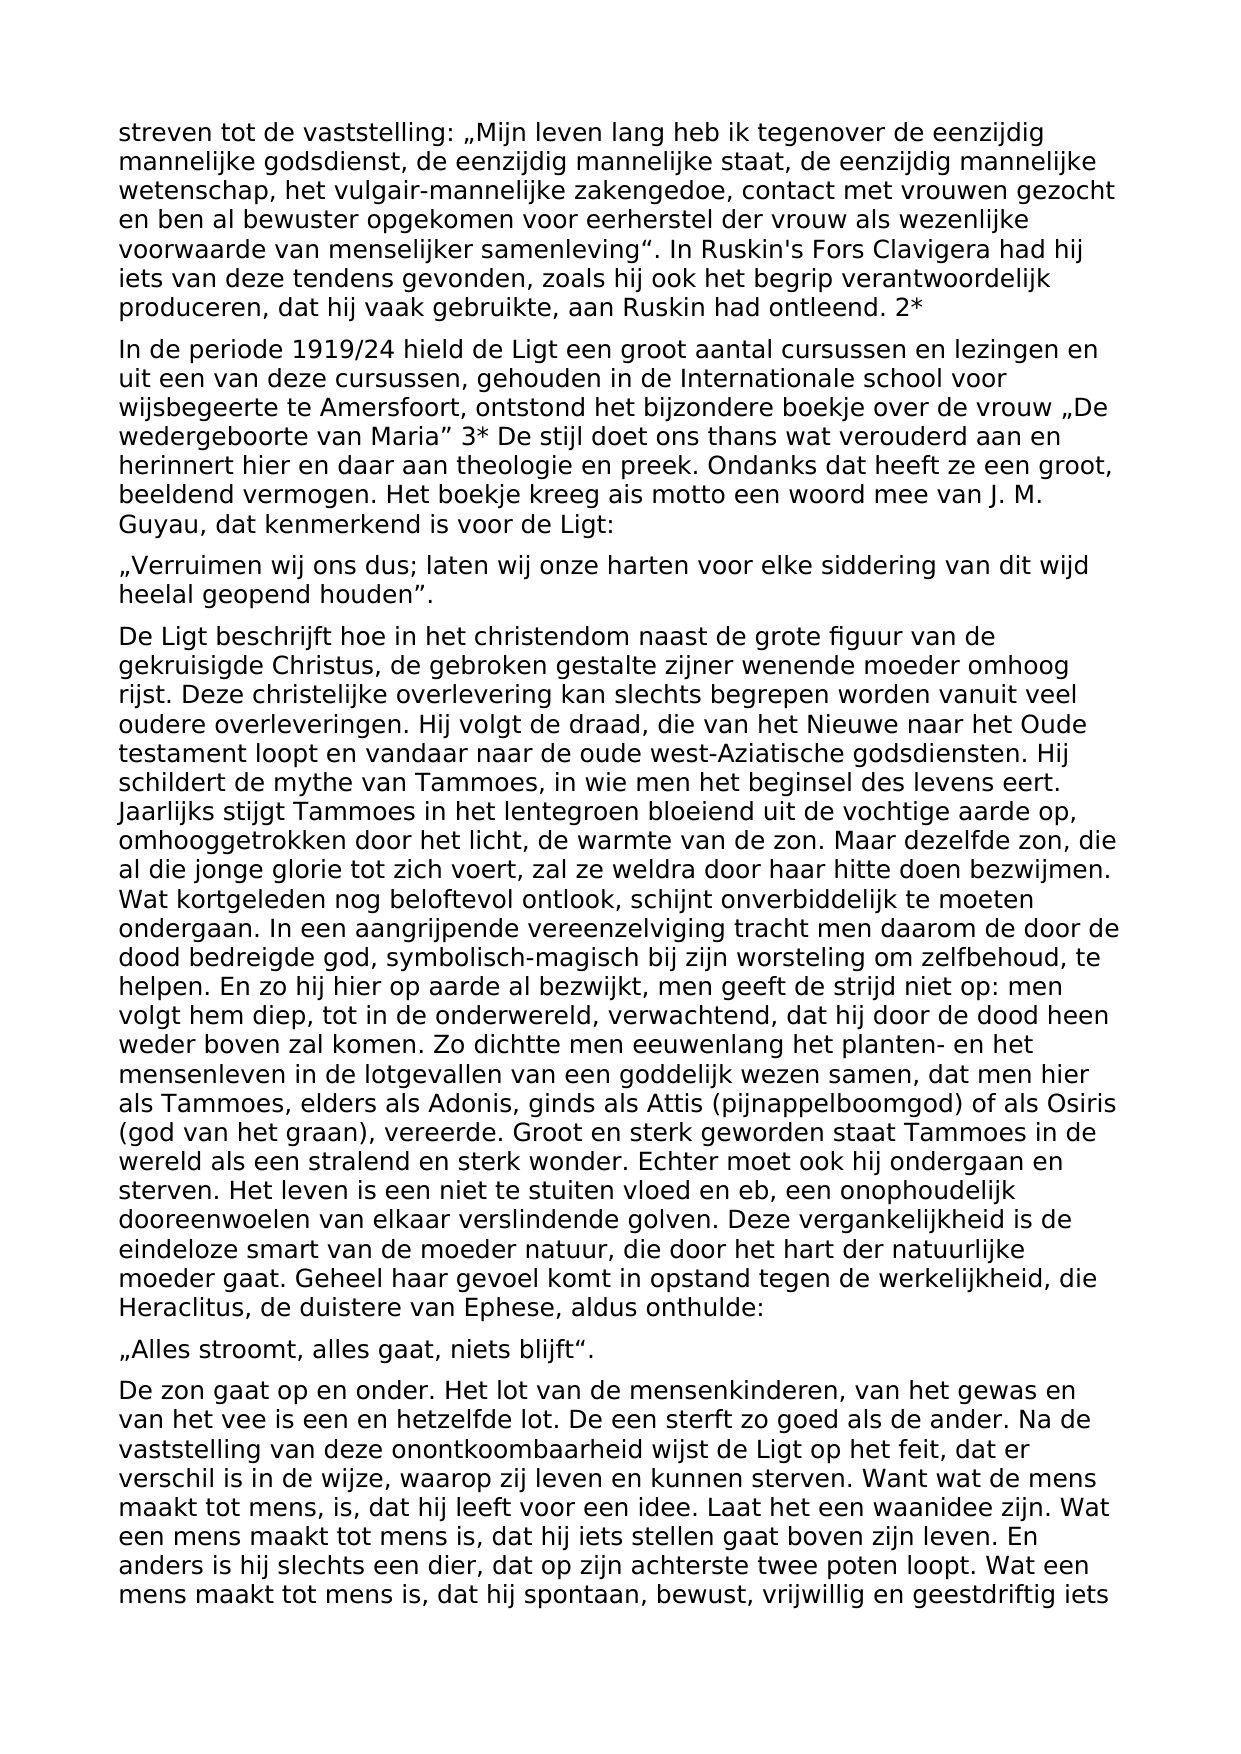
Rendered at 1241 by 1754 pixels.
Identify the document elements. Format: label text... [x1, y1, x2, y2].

text De zon gaat op en onder. Het lot van de mensenkinderen, van het gewas en van het vee is een en hetzelfde lot. De een sterft zo goed als de ander. Na de vaststelling van deze onontkoombaarheid wijst de Ligt op het feit, dat er verschil is in de wijze, waarop zij leven en kunnen sterven. Want wat de mens maakt tot mens, is, dat hij leeft voor een idee. Laat het een waanidee zijn. Wat een mens maakt tot mens is, dat hij iets stellen gaat boven zijn leven. En anders is hij slechts een dier, dat op zijn achterste twee poten loopt. Wat een mens maakt tot mens is, dat hij spontaan, bewust, vrijwillig en geestdriftig iets [118, 1376, 1122, 1610]
text In de periode 1919/24 hield de Ligt een groot aantal cursussen en lezingen en uit een van deze cursussen, gehouden in de Internationale school voor wijsbegeerte te Amersfoort, ontstond het bijzondere boekje over de vrouw „De wedergeboorte van Maria” 3* De stijl doet ons thans wat verouderd aan en herinnert hier en daar aan theologie en preek. Ondanks dat heeft ze een groot, beeldend vermogen. Het boekje kreeg ais motto een woord mee van J. M. Guyau, dat kenmerkend is voor de Ligt: [118, 335, 1122, 539]
text „Alles stroomt, alles gaat, niets blijft“. [118, 1335, 1122, 1364]
text De Ligt beschrijft hoe in het christendom naast de grote figuur van de gekruisigde Christus, de gebroken gestalte zijner wenende moeder omhoog rijst. Deze christelijke overlevering kan slechts begrepen worden vanuit veel oudere overleveringen. Hij volgt de draad, die van het Nieuwe naar het Oude testament loopt en vandaar naar de oude west-Aziatische godsdiensten. Hij schildert de mythe van Tammoes, in wie men het beginsel des levens eert. Jaarlijks stijgt Tammoes in het lentegroen bloeiend uit de vochtige aarde op, omhooggetrokken door het licht, de warmte van de zon. Maar dezelfde zon, die al die jonge glorie tot zich voert, zal ze weldra door haar hitte doen bezwijmen. Wat kortgeleden nog beloftevol ontlook, schijnt onverbiddelijk te moeten ondergaan. In een aangrijpende vereenzelviging tracht men daarom de door de dood bedreigde god, symbolisch-magisch bij zijn worsteling om zelfbehoud, te helpen. En zo hij hier op aarde al bezwijkt, men geeft de strijd niet op: men volgt hem diep, tot in de onderwereld, verwachtend, dat hij door de dood heen weder boven zal komen. Zo dichtte men eeuwenlang het planten- en het mensenleven in de lotgevallen van een goddelijk wezen samen, dat men hier als Tammoes, elders als Adonis, ginds als Attis (pijnappelboomgod) of als Osiris (god van het graan), vereerde. Groot en sterk geworden staat Tammoes in de wereld als een stralend en sterk wonder. Echter moet ook hij ondergaan en sterven. Het leven is een niet te stuiten vloed en eb, een onophoudelijk dooreenwoelen van elkaar verslindende golven. Deze vergankelijkheid is de eindeloze smart van de moeder natuur, die door het hart der natuurlijke moeder gaat. Geheel haar gevoel komt in opstand tegen de werkelijkheid, die Heraclitus, de duistere van Ephese, aldus onthulde: [118, 622, 1122, 1322]
text „Verruimen wij ons dus; laten wij onze harten voor elke siddering van dit wijd heelal geopend houden”. [118, 551, 1122, 610]
text streven tot de vaststelling: „Mijn leven lang heb ik tegenover de eenzijdig mannelijke godsdienst, de eenzijdig mannelijke staat, de eenzijdig mannelijke wetenschap, het vulgair-mannelijke zakengedoe, contact met vrouwen gezocht en ben al bewuster opgekomen voor eerherstel der vrouw als wezenlijke voorwaarde van menselijker samenleving“. In Ruskin's Fors Clavigera had hij iets van deze tendens gevonden, zoals hij ook het begrip verantwoordelijk produceren, dat hij vaak gebruikte, aan Ruskin had ontleend. 2* [118, 118, 1122, 322]
